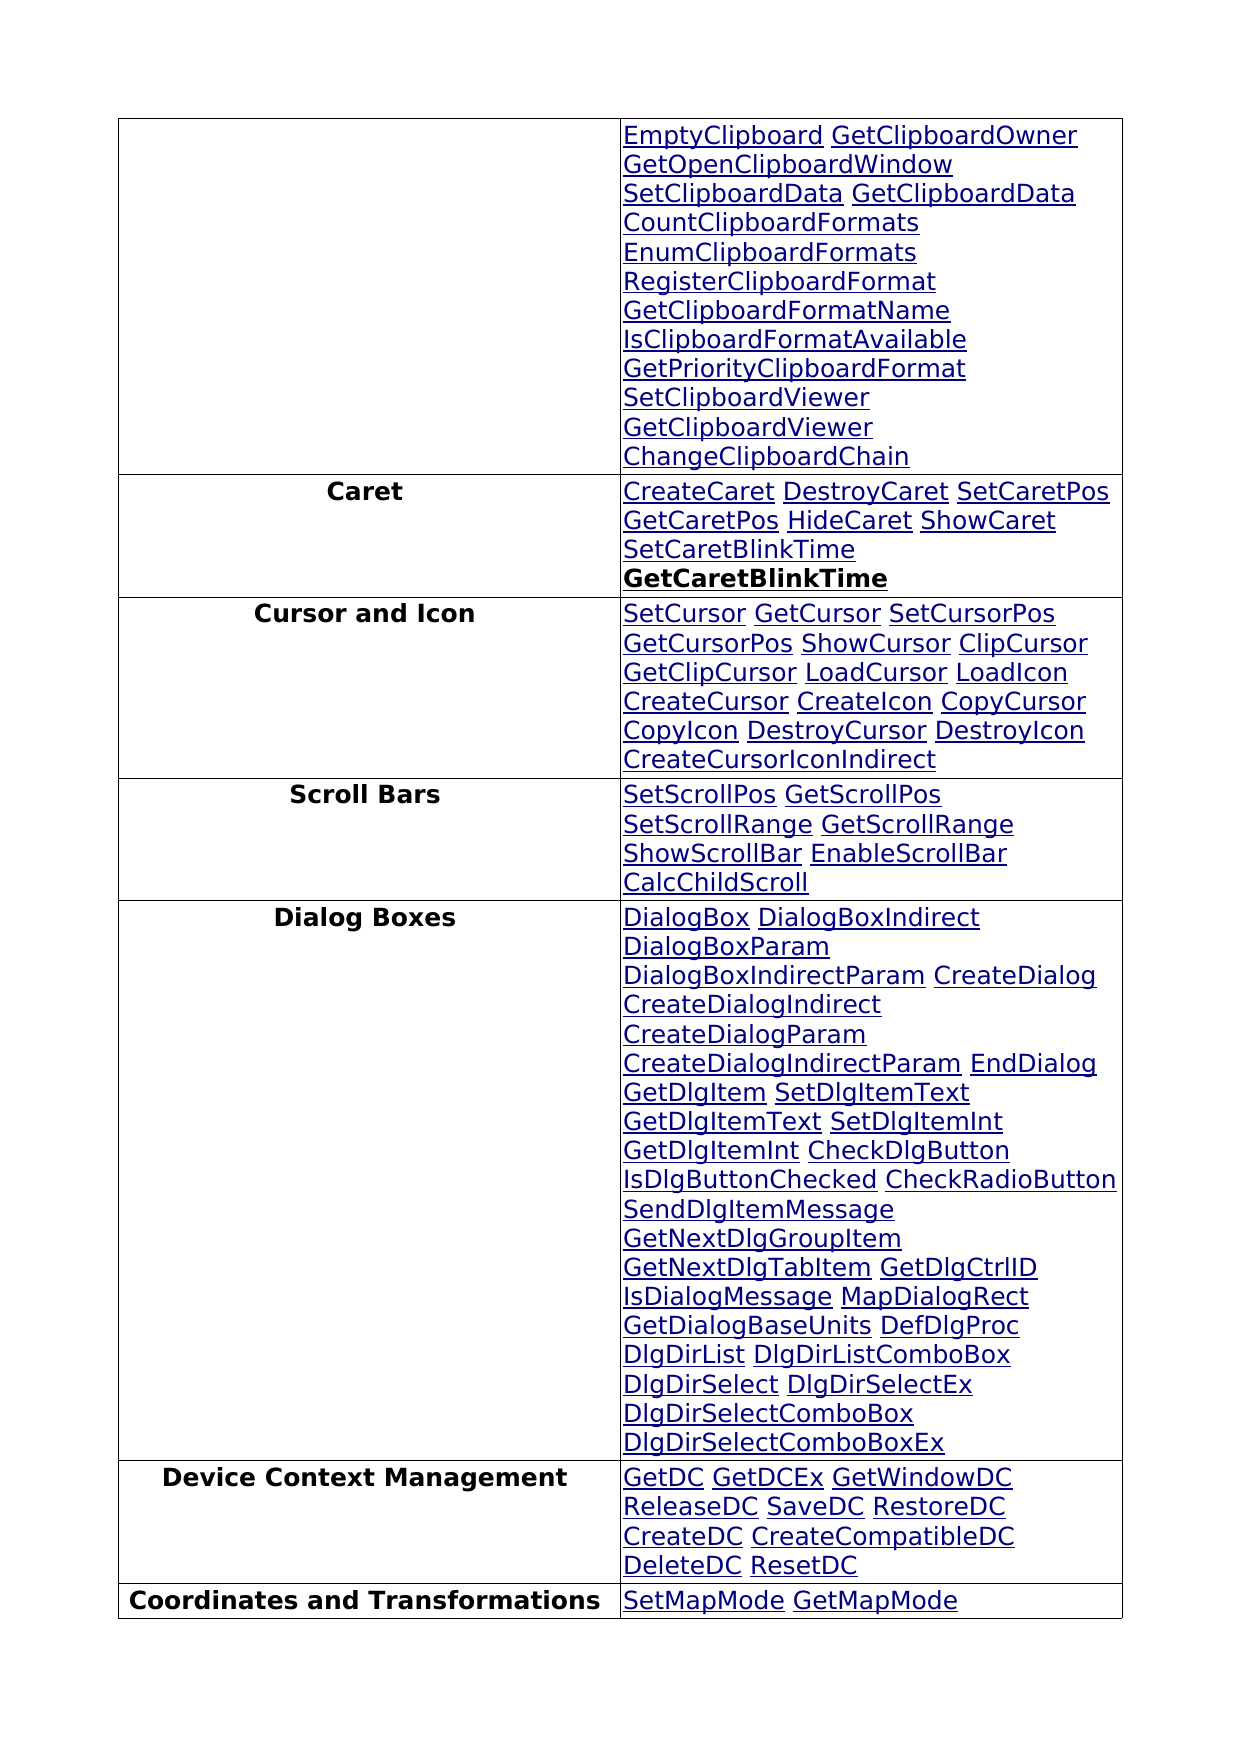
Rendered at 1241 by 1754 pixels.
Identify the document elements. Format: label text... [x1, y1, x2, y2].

table_cell Coordinates and Transformations [119, 1584, 620, 1618]
table_cell Scroll Bars [119, 779, 620, 900]
table_cell SetMapMode GetMapMode [621, 1584, 1122, 1618]
table_cell SetScrollPos GetScrollPos SetScrollRange GetScrollRange ShowScrollBar EnableScrollBar CalcChildScroll [621, 779, 1122, 900]
table_cell Caret [119, 475, 620, 597]
table_cell DialogBox DialogBoxIndirect DialogBoxParam DialogBoxIndirectParam CreateDialog CreateDialogIndirect CreateDialogParam CreateDialogIndirectParam EndDialog GetDlgItem SetDlgItemText GetDlgItemText SetDlgItemInt GetDlgItemInt CheckDlgButton IsDlgButtonChecked CheckRadioButton SendDlgItemMessage GetNextDlgGroupItem GetNextDlgTabItem GetDlgCtrlID IsDialogMessage MapDialogRect GetDialogBaseUnits DefDlgProc DlgDirList DlgDirListComboBox DlgDirSelect DlgDirSelectEx DlgDirSelectComboBox DlgDirSelectComboBoxEx [621, 901, 1122, 1460]
table_cell [119, 119, 620, 474]
table_cell EmptyClipboard GetClipboardOwner GetOpenClipboardWindow SetClipboardData GetClipboardData CountClipboardFormats EnumClipboardFormats RegisterClipboardFormat GetClipboardFormatName IsClipboardFormatAvailable GetPriorityClipboardFormat SetClipboardViewer GetClipboardViewer ChangeClipboardChain [621, 119, 1122, 474]
table_cell Cursor and Icon [119, 598, 620, 778]
table_cell Dialog Boxes [119, 901, 620, 1460]
table_cell GetDC GetDCEx GetWindowDC ReleaseDC SaveDC RestoreDC CreateDC CreateCompatibleDC DeleteDC ResetDC [621, 1461, 1122, 1583]
table_cell Device Context Management [119, 1461, 620, 1583]
table_cell CreateCaret DestroyCaret SetCaretPos GetCaretPos HideCaret ShowCaret SetCaretBlinkTime GetCaretBlinkTime [621, 475, 1122, 597]
table_cell SetCursor GetCursor SetCursorPos GetCursorPos ShowCursor ClipCursor GetClipCursor LoadCursor LoadIcon CreateCursor CreateIcon CopyCursor CopyIcon DestroyCursor DestroyIcon CreateCursorIconIndirect [621, 598, 1122, 778]
